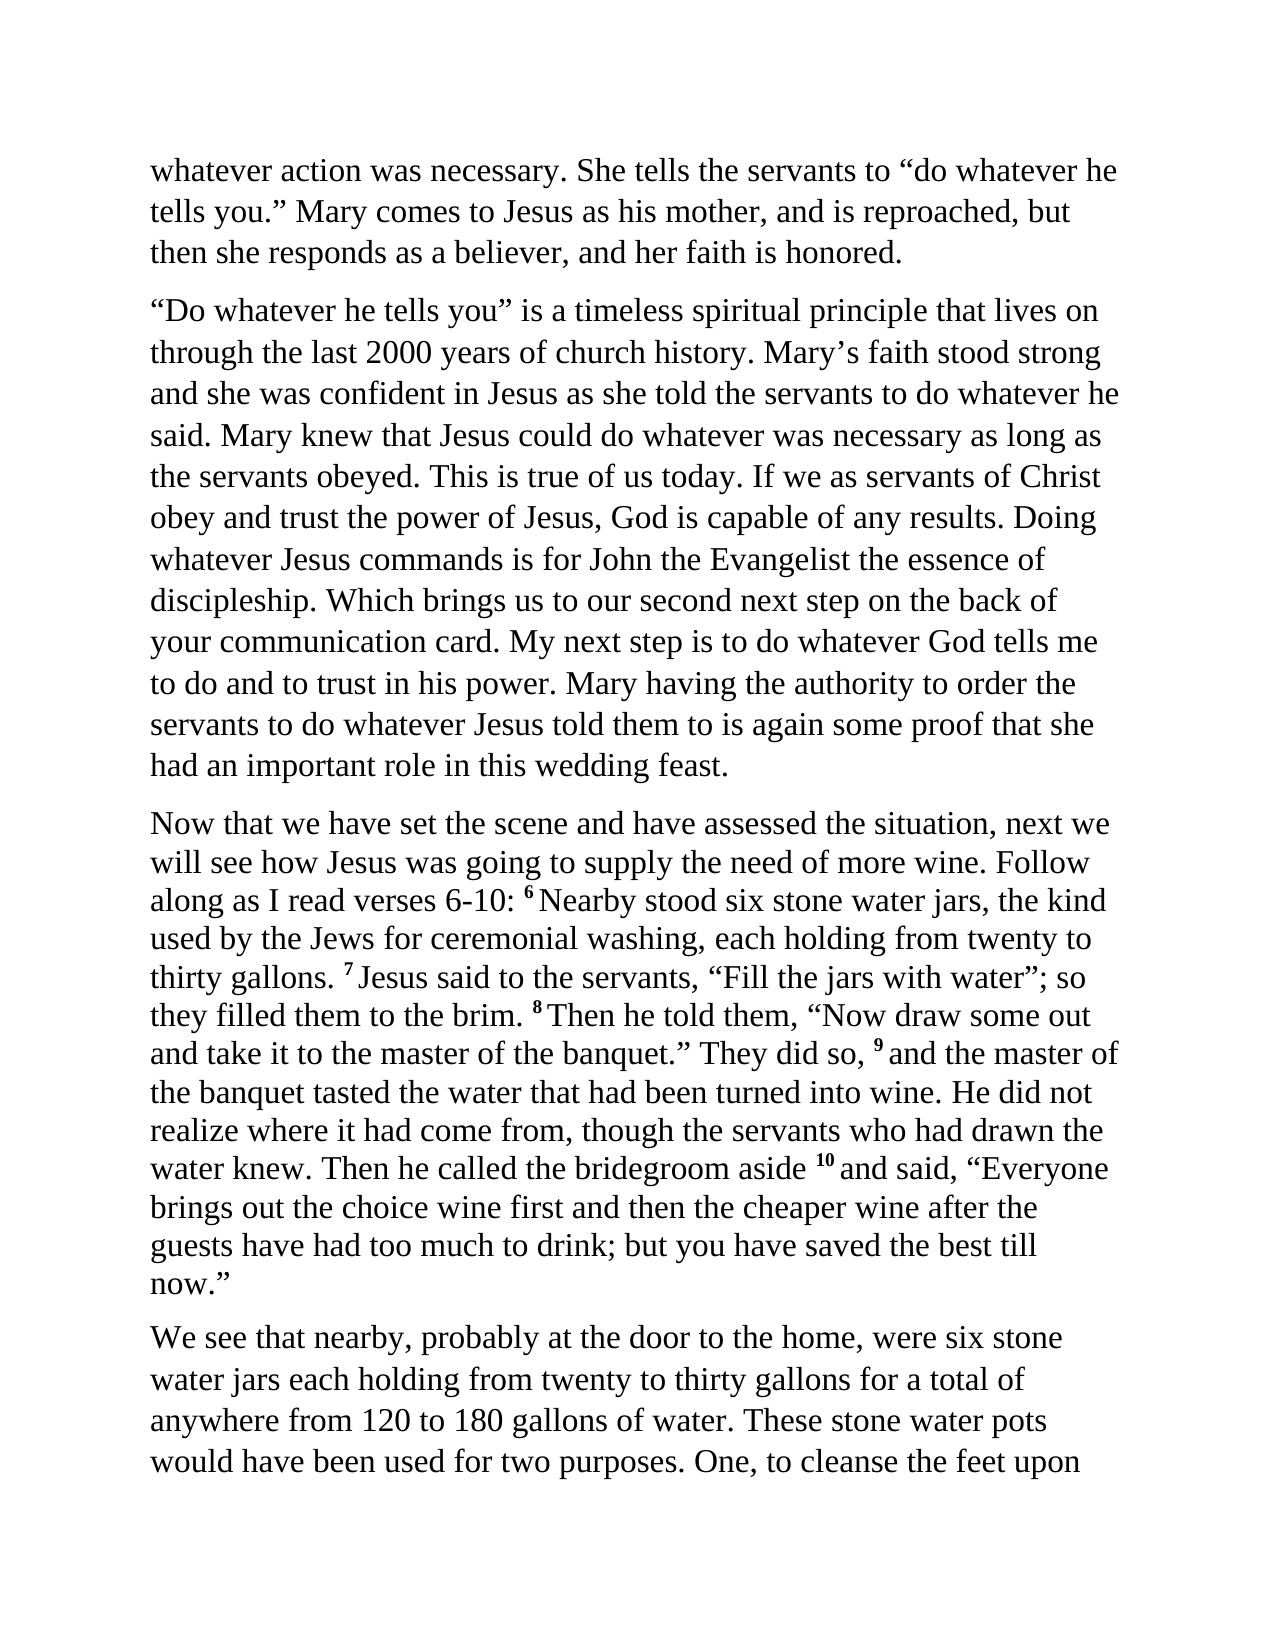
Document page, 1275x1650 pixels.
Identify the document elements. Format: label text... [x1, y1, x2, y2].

text whatever action was necessary. She tells the servants to “do whatever he tells you.” Mary comes to Jesus as his mother, and is reproached, but then she responds as a believer, and her faith is honored. [150, 150, 1125, 271]
text We see that nearby, probably at the door to the home, were six stone water jars each holding from twenty to thirty gallons for a total of anywhere from 120 to 180 gallons of water. These stone water pots would have been used for two purposes. One, to cleanse the feet upon [150, 1318, 1125, 1480]
text Now that we have set the scene and have assessed the situation, next we will see how Jesus was going to supply the need of more wine. Follow along as I read verses 6-10: 6 Nearby stood six stone water jars, the kind used by the Jews for ceremonial washing, each holding from twenty to thirty gallons. 7 Jesus said to the servants, “Fill the jars with water”; so they filled them to the brim. 8 Then he told them, “Now draw some out and take it to the master of the banquet.” They did so, 9 and the master of the banquet tasted the water that had been turned into wine. He did not realize where it had come from, though the servants who had drawn the water knew. Then he called the bridegroom aside 10 and said, “Everyone brings out the choice wine first and then the cheaper wine after the guests have had too much to drink; but you have saved the best till now.” [150, 804, 1125, 1302]
text “Do whatever he tells you” is a timeless spiritual principle that lives on through the last 2000 years of church history. Mary’s faith stood strong and she was confident in Jesus as she told the servants to do whatever he said. Mary knew that Jesus could do whatever was necessary as long as the servants obeyed. This is true of us today. If we as servants of Christ obey and trust the power of Jesus, God is capable of any results. Doing whatever Jesus commands is for John the Evangelist the essence of discipleship. Which brings us to our second next step on the back of your communication card. My next step is to do whatever God tells me to do and to trust in his power. Mary having the authority to order the servants to do whatever Jesus told them to is again some proof that she had an important role in this wedding feast. [150, 291, 1125, 784]
